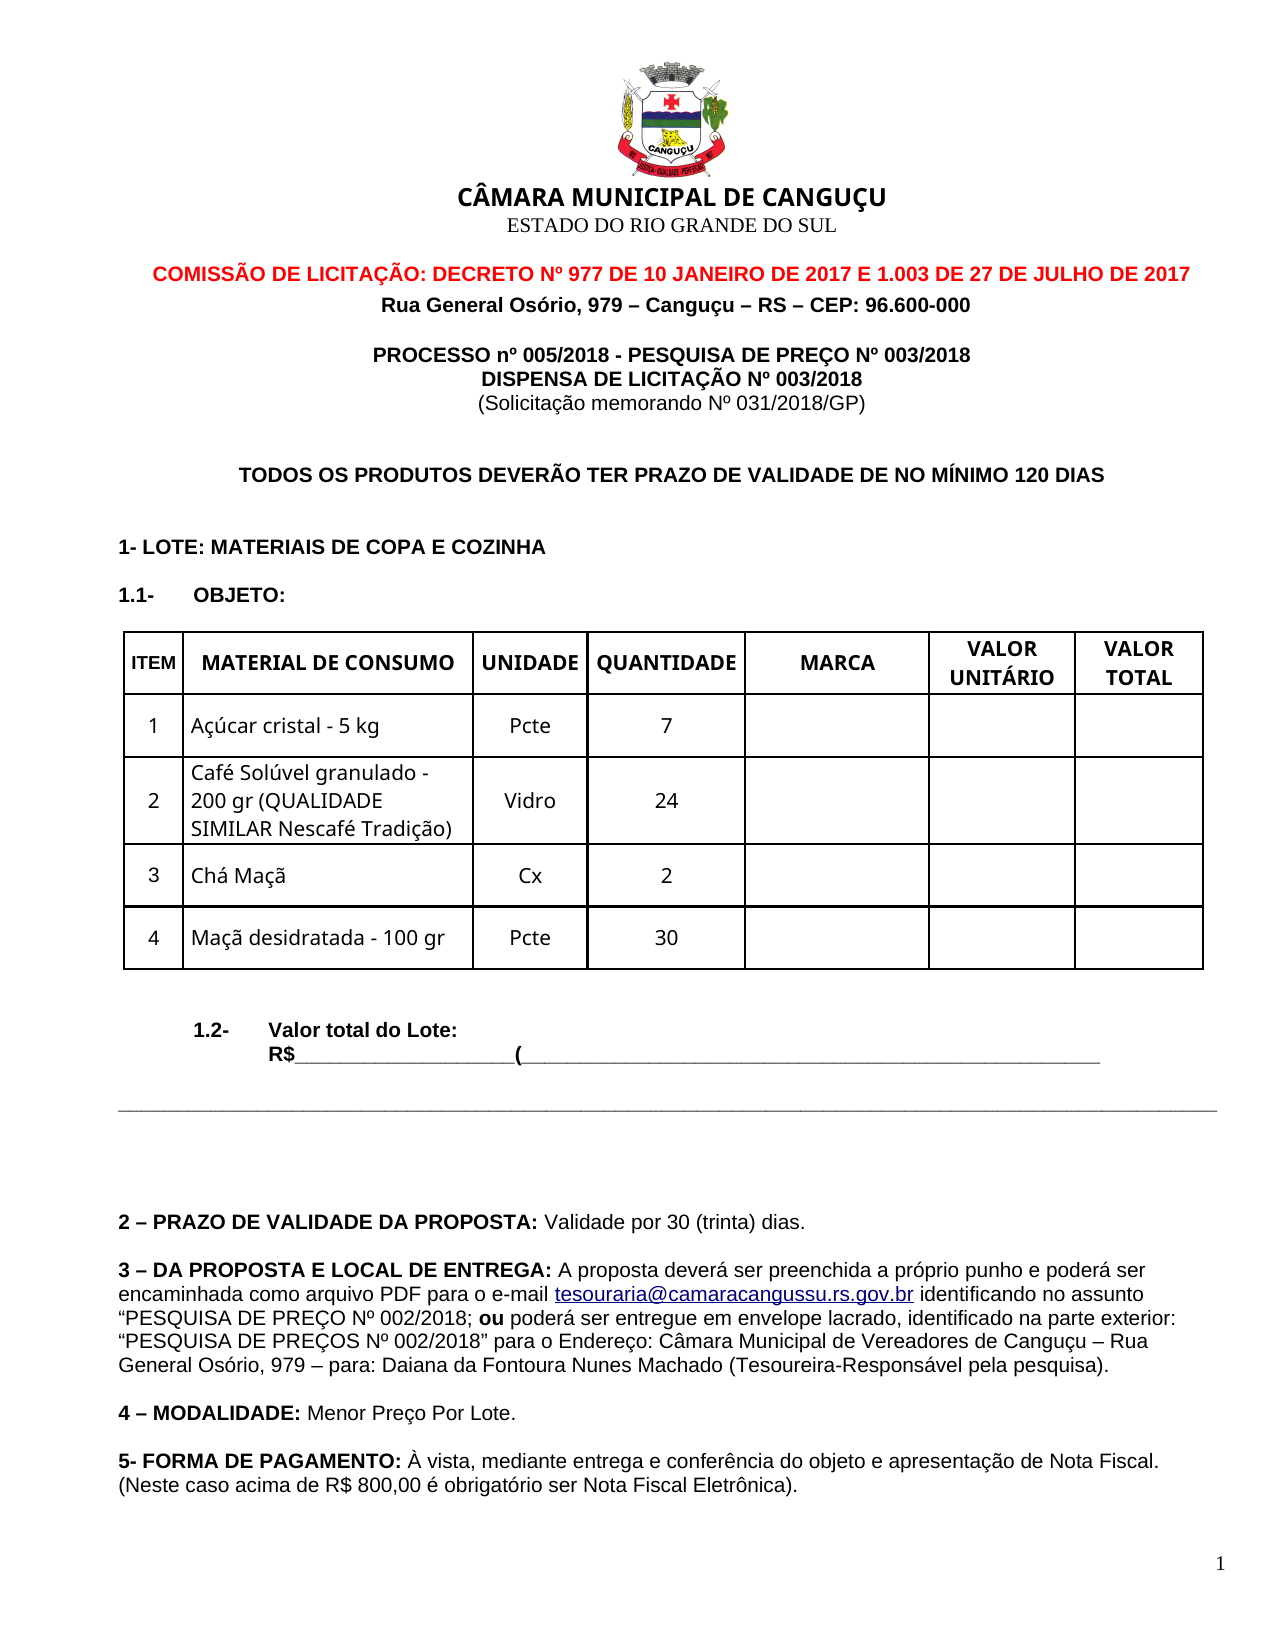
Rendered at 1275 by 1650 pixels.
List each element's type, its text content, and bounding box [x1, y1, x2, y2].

table_cell 4 [125, 908, 182, 968]
table_cell [1076, 908, 1202, 968]
text 2 – PRAZO DE VALIDADE DA PROPOSTA: Validade por 30 (trinta) dias. [118, 1209, 1226, 1233]
table_cell [746, 758, 928, 843]
table_cell 7 [589, 695, 744, 756]
text PROCESSO nº 005/2018 - PESQUISA DE PREÇO Nº 003/2018 [118, 343, 1226, 367]
table_cell [746, 908, 928, 968]
table_header VALOR UNITÁRIO [930, 633, 1074, 693]
table_cell Maçã desidratada - 100 gr [184, 908, 472, 968]
table_cell Chá Maçã [184, 845, 472, 905]
table_cell 3 [125, 845, 182, 905]
text 3 – DA PROPOSTA E LOCAL DE ENTREGA: A proposta deverá ser preenchida a próprio punho e poderá ser encaminhada como arquivo PDF para o e-mail tesouraria@camaracangussu.rs.gov.br identificando no assunto “PESQUISA DE PREÇO Nº 002/2018; ou poderá ser entregue em envelope lacrado, identificado na parte exterior: “PESQUISA DE PREÇOS Nº 002/2018” para o Endereço: Câmara Municipal de Vereadores de Canguçu – Rua General Osório, 979 – para: Daiana da Fontoura Nunes Machado (Tesoureira-Responsável pela pesquisa). [118, 1257, 1226, 1377]
table_cell Café Solúvel granulado - 200 gr (QUALIDADE SIMILAR Nescafé Tradição) [184, 758, 472, 843]
list OBJETO: [118, 583, 1226, 607]
table_header ITEM [125, 633, 182, 693]
table_cell [930, 758, 1074, 843]
text 5- FORMA DE PAGAMENTO: À vista, mediante entrega e conferência do objeto e apresentação de Nota Fiscal. (Neste caso acima de R$ 800,00 é obrigatório ser Nota Fiscal Eletrônica). [118, 1449, 1226, 1497]
table_cell [930, 908, 1074, 968]
table_cell [746, 695, 928, 756]
table_cell [930, 695, 1074, 756]
table_cell 24 [589, 758, 744, 843]
table_cell [1076, 845, 1202, 905]
text 1- LOTE: MATERIAIS DE COPA E COZINHA [118, 535, 1226, 559]
table_cell Pcte [474, 695, 586, 756]
table_cell Cx [474, 845, 586, 905]
table_header MATERIAL DE CONSUMO [184, 633, 472, 693]
text TODOS OS PRODUTOS DEVERÃO TER PRAZO DE VALIDADE DE NO MÍNIMO 120 DIAS [118, 463, 1226, 487]
table_header QUANTIDADE [589, 633, 744, 693]
table_cell Vidro [474, 758, 586, 843]
table_cell Pcte [474, 908, 586, 968]
table_header VALOR TOTAL [1076, 633, 1202, 693]
text (Solicitação memorando Nº 031/2018/GP) [118, 391, 1226, 415]
table_cell [1076, 758, 1202, 843]
table_cell 2 [589, 845, 744, 905]
table_cell 30 [589, 908, 744, 968]
table_cell 1 [125, 695, 182, 756]
text COMISSÃO DE LICITAÇÃO: DECRETO Nº 977 DE 10 JANEIRO DE 2017 E 1.003 DE 27 DE JULHO DE 2017 [118, 262, 1226, 286]
text DISPENSA DE LICITAÇÃO Nº 003/2018 [118, 367, 1226, 391]
table_header UNIDADE [474, 633, 586, 693]
text 4 – MODALIDADE: Menor Preço Por Lote. [118, 1401, 1226, 1425]
table_cell [1076, 695, 1202, 756]
text Rua General Osório, 979 – Canguçu – RS – CEP: 96.600-000 [118, 286, 1226, 319]
table_cell [746, 845, 928, 905]
table_header MARCA [746, 633, 928, 693]
table_cell Açúcar cristal - 5 kg [184, 695, 472, 756]
table_cell 2 [125, 758, 182, 843]
list Valor total do Lote: R$___________________(__________________________________________________ [193, 1018, 1226, 1066]
text _______________________________________________________________________________________________ [118, 1066, 1226, 1114]
table_cell [930, 845, 1074, 905]
